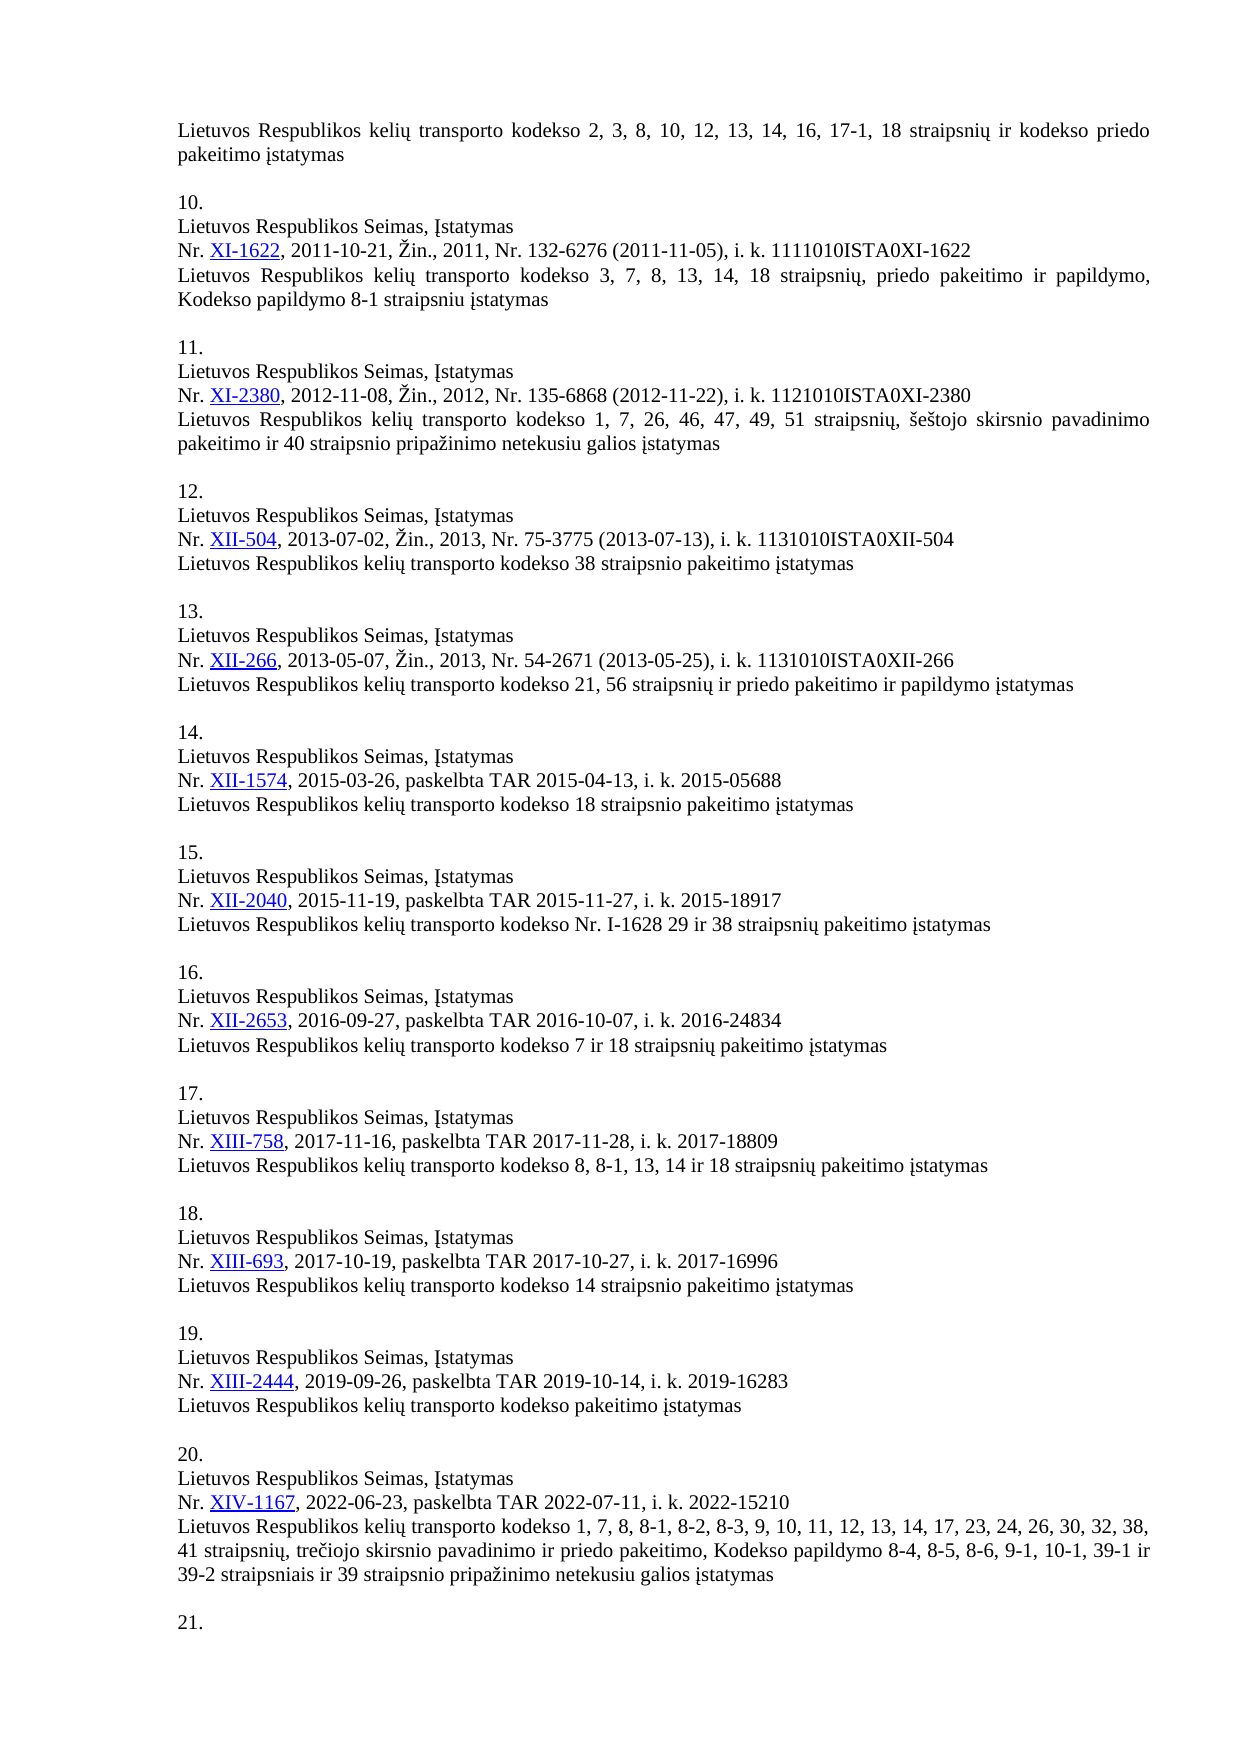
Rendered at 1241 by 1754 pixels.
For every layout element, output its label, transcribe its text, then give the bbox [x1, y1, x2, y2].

text Nr. XII-2653, 2016-09-27, paskelbta TAR 2016-10-07, i. k. 2016-24834 [177, 1008, 1152, 1032]
text 20. [177, 1442, 1152, 1466]
text 11. [177, 335, 1152, 359]
text Lietuvos Respublikos kelių transporto kodekso pakeitimo įstatymas [177, 1393, 1152, 1417]
text Nr. XIII-2444, 2019-09-26, paskelbta TAR 2019-10-14, i. k. 2019-16283 [177, 1369, 1152, 1393]
text Nr. XII-2040, 2015-11-19, paskelbta TAR 2015-11-27, i. k. 2015-18917 [177, 888, 1152, 912]
text Lietuvos Respublikos Seimas, Įstatymas [177, 359, 1152, 383]
text Lietuvos Respublikos kelių transporto kodekso 18 straipsnio pakeitimo įstatymas [177, 792, 1152, 816]
text Lietuvos Respublikos Seimas, Įstatymas [177, 1225, 1152, 1249]
text 19. [177, 1321, 1152, 1345]
text Lietuvos Respublikos kelių transporto kodekso 1, 7, 26, 46, 47, 49, 51 straipsnių, šeštojo skirsnio pavadinimo pakeitimo ir 40 straipsnio pripažinimo netekusiu galios įstatymas [177, 407, 1152, 455]
text Nr. XI-2380, 2012-11-08, Žin., 2012, Nr. 135-6868 (2012-11-22), i. k. 1121010ISTA0XI-2380 [177, 383, 1152, 407]
text 16. [177, 960, 1152, 984]
text Lietuvos Respublikos Seimas, Įstatymas [177, 1466, 1152, 1490]
text 17. [177, 1081, 1152, 1105]
text Nr. XII-1574, 2015-03-26, paskelbta TAR 2015-04-13, i. k. 2015-05688 [177, 768, 1152, 792]
text 12. [177, 479, 1152, 503]
text Lietuvos Respublikos kelių transporto kodekso 21, 56 straipsnių ir priedo pakeitimo ir papildymo įstatymas [177, 672, 1152, 696]
text Nr. XIII-693, 2017-10-19, paskelbta TAR 2017-10-27, i. k. 2017-16996 [177, 1249, 1152, 1273]
text Lietuvos Respublikos kelių transporto kodekso 38 straipsnio pakeitimo įstatymas [177, 551, 1152, 575]
text Lietuvos Respublikos kelių transporto kodekso 14 straipsnio pakeitimo įstatymas [177, 1273, 1152, 1297]
text Nr. XII-504, 2013-07-02, Žin., 2013, Nr. 75-3775 (2013-07-13), i. k. 1131010ISTA0XII-504 [177, 527, 1152, 551]
text 10. [177, 190, 1152, 214]
text Lietuvos Respublikos kelių transporto kodekso 3, 7, 8, 13, 14, 18 straipsnių, priedo pakeitimo ir papildymo, Kodekso papildymo 8-1 straipsniu įstatymas [177, 262, 1152, 311]
text 13. [177, 599, 1152, 623]
text Lietuvos Respublikos Seimas, Įstatymas [177, 984, 1152, 1008]
text Lietuvos Respublikos Seimas, Įstatymas [177, 623, 1152, 647]
text Lietuvos Respublikos Seimas, Įstatymas [177, 744, 1152, 768]
text 15. [177, 840, 1152, 864]
text 18. [177, 1201, 1152, 1225]
text Lietuvos Respublikos kelių transporto kodekso 7 ir 18 straipsnių pakeitimo įstatymas [177, 1032, 1152, 1057]
text Lietuvos Respublikos kelių transporto kodekso 2, 3, 8, 10, 12, 13, 14, 16, 17-1, 18 straipsnių ir kodekso priedo pakeitimo įstatymas [177, 118, 1152, 166]
text Lietuvos Respublikos Seimas, Įstatymas [177, 214, 1152, 238]
text Nr. XIII-758, 2017-11-16, paskelbta TAR 2017-11-28, i. k. 2017-18809 [177, 1129, 1152, 1153]
text Nr. XII-266, 2013-05-07, Žin., 2013, Nr. 54-2671 (2013-05-25), i. k. 1131010ISTA0XII-266 [177, 647, 1152, 672]
text 21. [177, 1610, 1152, 1634]
text 14. [177, 720, 1152, 744]
text Nr. XI-1622, 2011-10-21, Žin., 2011, Nr. 132-6276 (2011-11-05), i. k. 1111010ISTA0XI-1622 [177, 238, 1152, 262]
text Lietuvos Respublikos Seimas, Įstatymas [177, 1345, 1152, 1369]
text Lietuvos Respublikos Seimas, Įstatymas [177, 503, 1152, 527]
text Lietuvos Respublikos kelių transporto kodekso Nr. I-1628 29 ir 38 straipsnių pakeitimo įstatymas [177, 912, 1152, 936]
text Lietuvos Respublikos Seimas, Įstatymas [177, 1105, 1152, 1129]
text Lietuvos Respublikos kelių transporto kodekso 8, 8-1, 13, 14 ir 18 straipsnių pakeitimo įstatymas [177, 1153, 1152, 1177]
text Lietuvos Respublikos kelių transporto kodekso 1, 7, 8, 8-1, 8-2, 8-3, 9, 10, 11, 12, 13, 14, 17, 23, 24, 26, 30, 32, 38, 41 straipsnių, trečiojo skirsnio pavadinimo ir priedo pakeitimo, Kodekso papildymo 8-4, 8-5, 8-6, 9-1, 10-1, 39-1 ir 39-2 straipsniais ir 39 straipsnio pripažinimo netekusiu galios įstatymas [177, 1514, 1152, 1586]
text Lietuvos Respublikos Seimas, Įstatymas [177, 864, 1152, 888]
text Nr. XIV-1167, 2022-06-23, paskelbta TAR 2022-07-11, i. k. 2022-15210 [177, 1490, 1152, 1514]
